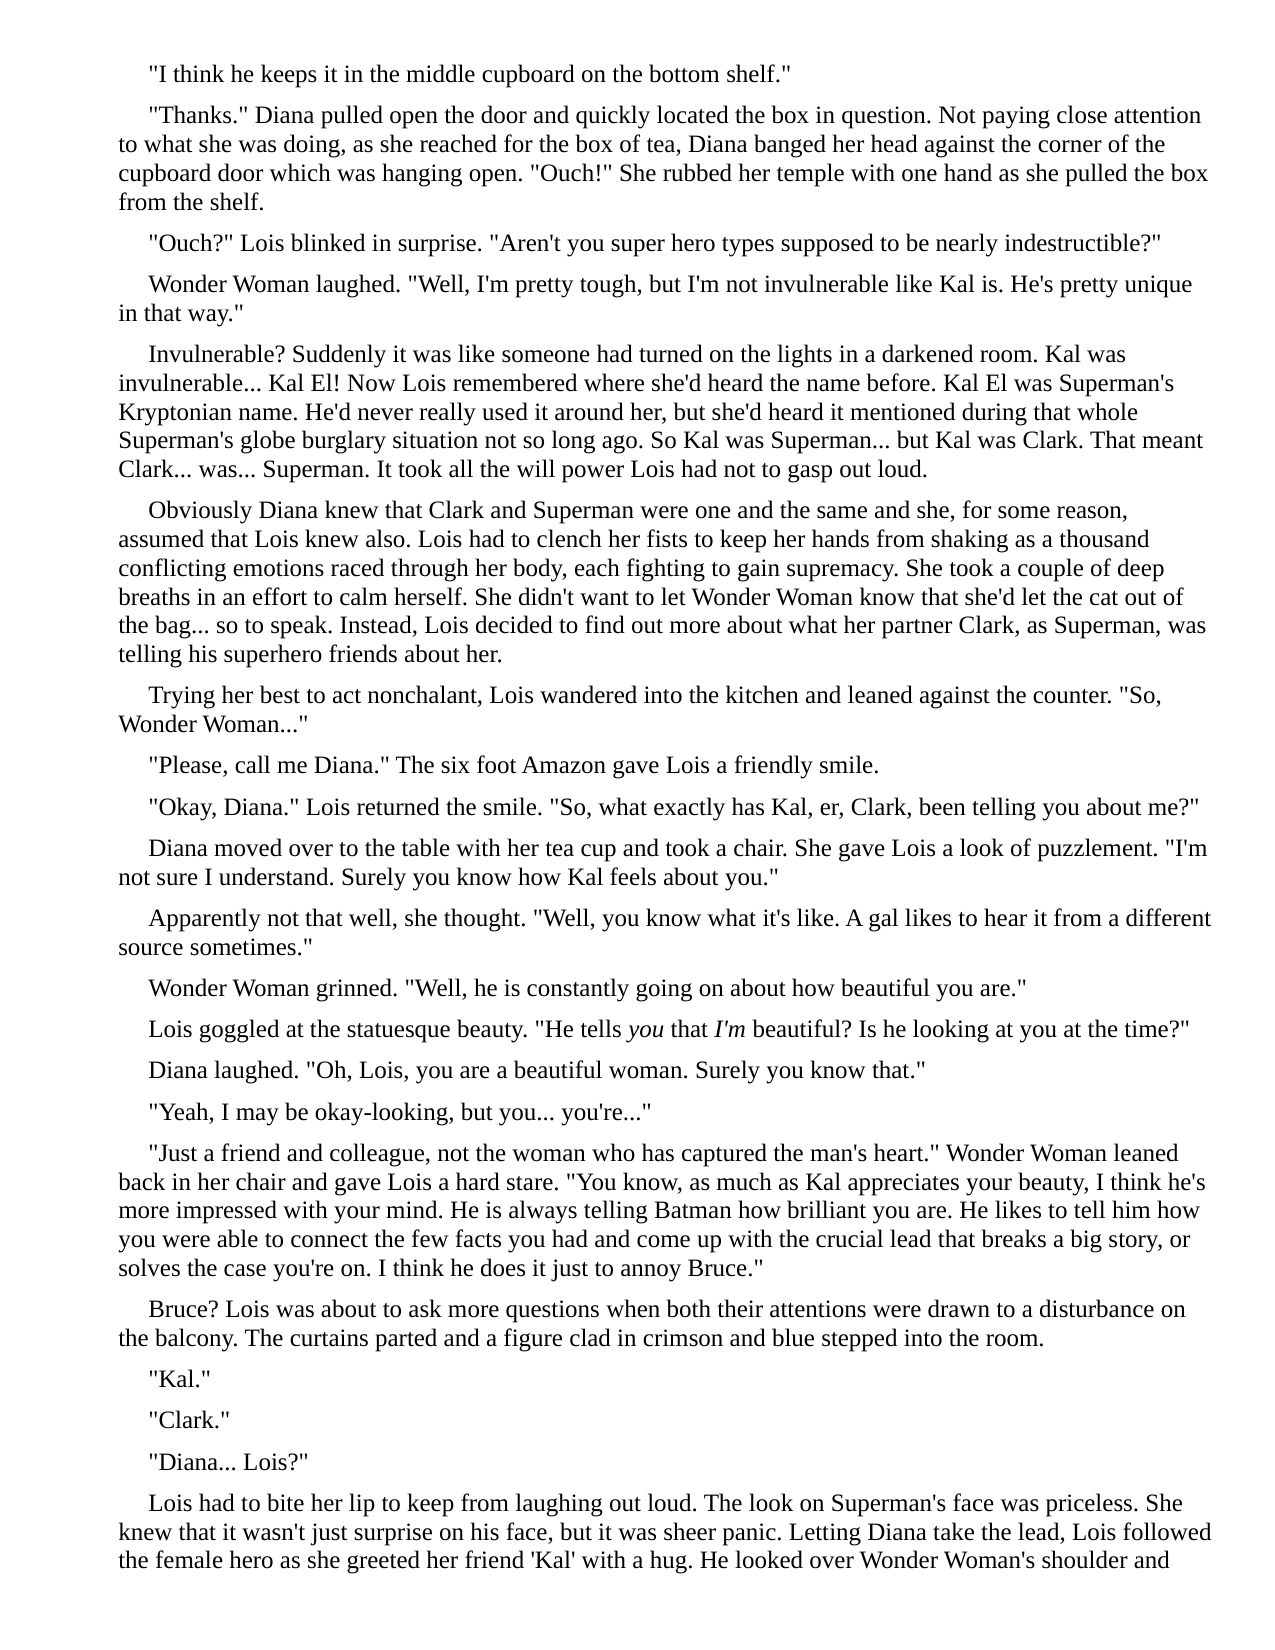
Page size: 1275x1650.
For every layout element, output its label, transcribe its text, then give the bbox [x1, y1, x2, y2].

text Trying her best to act nonchalant, Lois wandered into the kitchen and leaned against the counter. "So, Wonder Woman..." [118, 680, 1216, 738]
text Wonder Woman grinned. "Well, he is constantly going on about how beautiful you are." [118, 973, 1216, 1002]
text Apparently not that well, she thought. "Well, you know what it's like. A gal likes to hear it from a different source sometimes." [118, 903, 1216, 960]
text Invulnerable? Suddenly it was like someone had turned on the lights in a darkened room. Kal was invulnerable... Kal El! Now Lois remembered where she'd heard the name before. Kal El was Superman's Kryptonian name. He'd never really used it around her, but she'd heard it mentioned during that whole Superman's globe burglary situation not so long ago. So Kal was Superman... but Kal was Clark. That meant Clark... was... Superman. It took all the will power Lois had not to gasp out loud. [118, 339, 1216, 483]
text "Yeah, I may be okay-looking, but you... you're..." [118, 1097, 1216, 1125]
text "Ouch?" Lois blinked in surprise. "Aren't you super hero types supposed to be nearly indestructible?" [118, 228, 1216, 257]
text "Clark." [118, 1405, 1216, 1434]
text "Thanks." Diana pulled open the door and quickly located the box in question. Not paying close attention to what she was doing, as she reached for the box of tea, Diana banged her head against the corner of the cupboard door which was hanging open. "Ouch!" She rubbed her temple with one hand as she pulled the box from the shelf. [118, 100, 1216, 215]
text Lois goggled at the statuesque beauty. "He tells you that I'm beautiful? Is he looking at you at the time?" [118, 1014, 1216, 1043]
text "Kal." [118, 1364, 1216, 1393]
text Wonder Woman laughed. "Well, I'm pretty tough, but I'm not invulnerable like Kal is. He's pretty unique in that way." [118, 269, 1216, 327]
text Obviously Diana knew that Clark and Superman were one and the same and she, for some reason, assumed that Lois knew also. Lois had to clench her fists to keep her hands from shaking as a thousand conflicting emotions raced through her body, each fighting to gain supremacy. She took a couple of deep breaths in an effort to calm herself. She didn't want to let Wonder Woman know that she'd let the cat out of the bag... so to speak. Instead, Lois decided to find out more about what her partner Clark, as Superman, was telling his superhero friends about her. [118, 495, 1216, 668]
text "Just a friend and colleague, not the woman who has captured the man's heart." Wonder Woman leaned back in her chair and gave Lois a hard stare. "You know, as much as Kal appreciates your beauty, I think he's more impressed with your mind. He is always telling Batman how brilliant you are. He likes to tell him how you were able to connect the few facts you had and come up with the crucial lead that breaks a big story, or solves the case you're on. I think he does it just to annoy Bruce." [118, 1138, 1216, 1282]
text Lois had to bite her lip to keep from laughing out loud. The look on Superman's face was priceless. She knew that it wasn't just surprise on his face, but it was sheer panic. Letting Diana take the lead, Lois followed the female hero as she greeted her friend 'Kal' with a hug. He looked over Wonder Woman's shoulder and [118, 1488, 1216, 1574]
text "Diana... Lois?" [118, 1447, 1216, 1475]
text Bruce? Lois was about to ask more questions when both their attentions were drawn to a disturbance on the balcony. The curtains parted and a figure clad in crimson and blue stepped into the room. [118, 1294, 1216, 1352]
text "Okay, Diana." Lois returned the smile. "So, what exactly has Kal, er, Clark, been telling you about me?" [118, 792, 1216, 820]
text Diana moved over to the table with her tea cup and took a chair. She gave Lois a look of puzzlement. "I'm not sure I understand. Surely you know how Kal feels about you." [118, 833, 1216, 890]
text "Please, call me Diana." The six foot Amazon gave Lois a friendly smile. [118, 750, 1216, 779]
text "I think he keeps it in the middle cupboard on the bottom shelf." [118, 59, 1216, 88]
text Diana laughed. "Oh, Lois, you are a beautiful woman. Surely you know that." [118, 1055, 1216, 1084]
